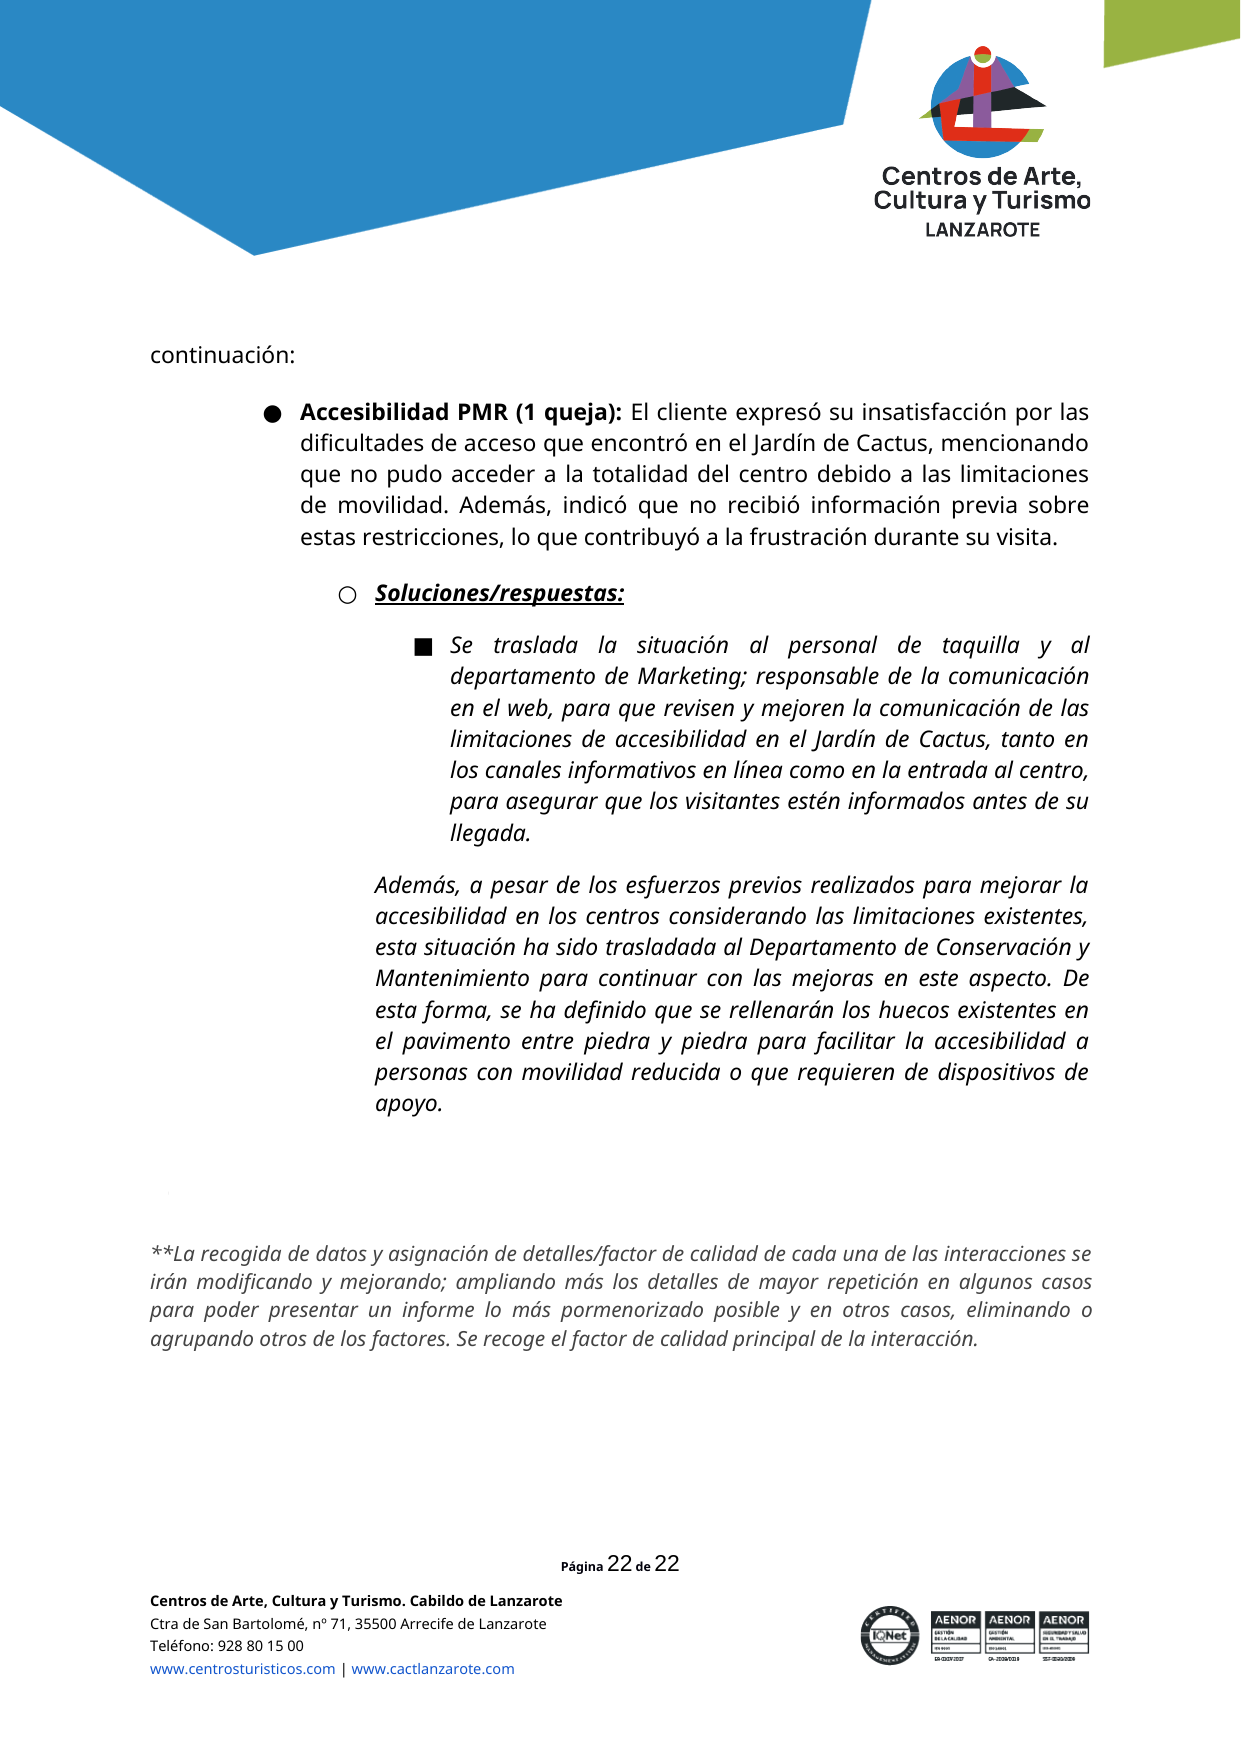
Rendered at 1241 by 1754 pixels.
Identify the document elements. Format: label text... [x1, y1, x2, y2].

picture [860, 1606, 1090, 1666]
list Se traslada la situación al personal de taquilla y al departamento de Marketing; responsable de la comunicación en el web, para que revisen y mejoren la comunicación de las limitaciones de accesibilidad en el Jardín de Cactus, tanto en los canales informativos en línea como en la entrada al centro, para asegurar que los visitantes estén informados antes de su llegada. [412, 629, 1090, 848]
list Soluciones/respuestas: [337, 577, 1090, 608]
list Accesibilidad PMR (1 queja): El cliente expresó su insatisfacción por las dificultades de acceso que encontró en el Jardín de Cactus, mencionando que no pudo acceder a la totalidad del centro debido a las limitaciones de movilidad. Además, indicó que no recibió información previa sobre estas restricciones, lo que contribuyó a la frustración durante su visita. [262, 396, 1090, 552]
text Además, a pesar de los esfuerzos previos realizados para mejorar la accesibilidad en los centros considerando las limitaciones existentes, esta situación ha sido trasladada al Departamento de Conservación y Mantenimiento para continuar con las mejoras en este aspecto. De esta forma, se ha definido que se rellenarán los huecos existentes en el pavimento entre piedra y piedra para facilitar la accesibilidad a personas con movilidad reducida o que requieren de dispositivos de apoyo. [375, 869, 1090, 1119]
text continuación: [150, 339, 1090, 371]
picture [0, 0, 1241, 256]
text **La recogida de datos y asignación de detalles/factor de calidad de cada una de las interacciones se irán modificando y mejorando; ampliando más los detalles de mayor repetición en algunos casos para poder presentar un informe lo más pormenorizado posible y en otros casos, eliminando o agrupando otros de los factores. Se recoge el factor de calidad principal de la interacción. [150, 1239, 1094, 1352]
